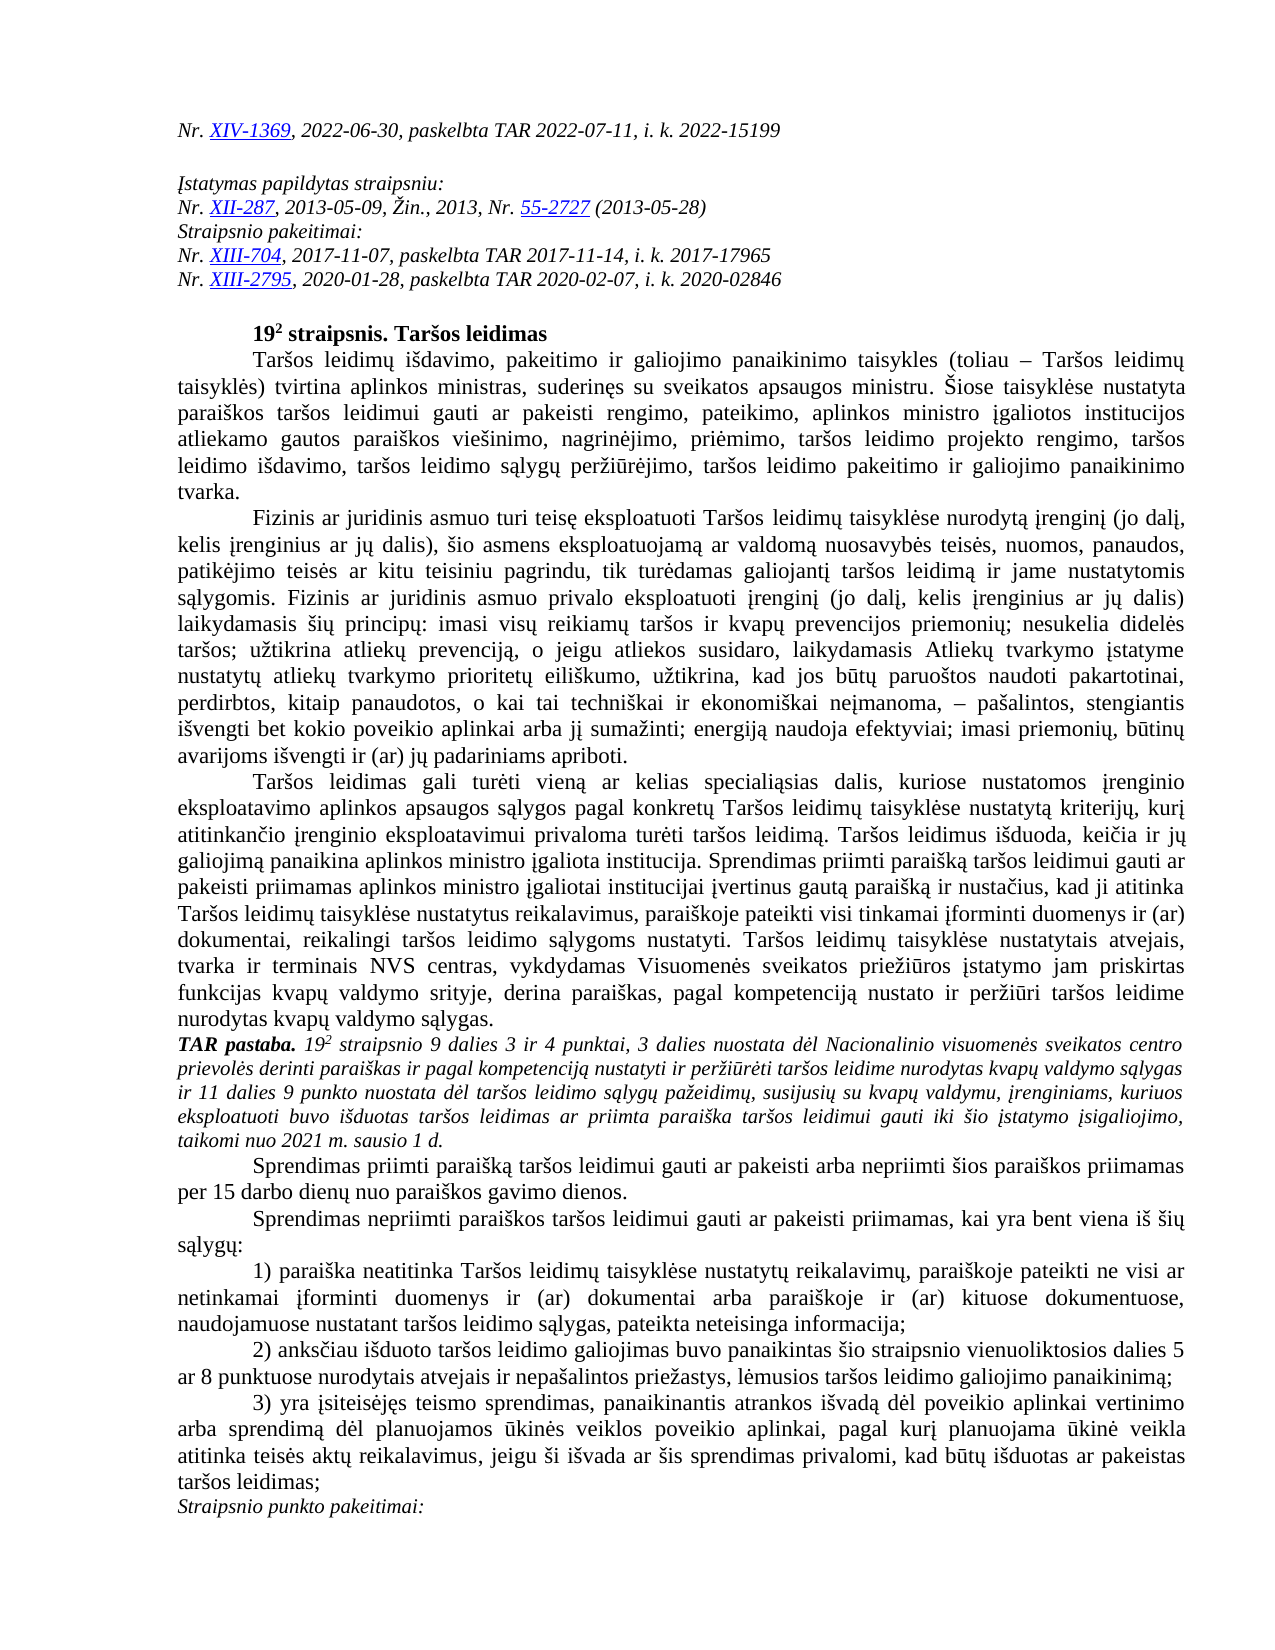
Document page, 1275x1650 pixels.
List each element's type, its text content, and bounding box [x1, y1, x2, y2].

text Nr. XIII-2795, 2020-01-28, paskelbta TAR 2020-02-07, i. k. 2020-02846 [177, 267, 1186, 291]
text Sprendimas priimti paraišką taršos leidimui gauti ar pakeisti arba nepriimti šios paraiškos priimamas per 15 darbo dienų nuo paraiškos gavimo dienos. [177, 1152, 1186, 1204]
text Taršos leidimas gali turėti vieną ar kelias specialiąsias dalis, kuriose nustatomos įrenginio eksploatavimo aplinkos apsaugos sąlygos pagal konkretų Taršos leidimų taisyklėse nustatytą kriterijų, kurį atitinkančio įrenginio eksploatavimui privaloma turėti taršos leidimą. Taršos leidimus išduoda, keičia ir jų galiojimą panaikina aplinkos ministro įgaliota institucija. Sprendimas priimti paraišką taršos leidimui gauti ar pakeisti priimamas aplinkos ministro įgaliotai institucijai įvertinus gautą paraišką ir nustačius, kad ji atitinka Taršos leidimų taisyklėse nustatytus reikalavimus, paraiškoje pateikti visi tinkamai įforminti duomenys ir (ar) dokumentai, reikalingi taršos leidimo sąlygoms nustatyti. Taršos leidimų taisyklėse nustatytais atvejais, tvarka ir terminais NVS centras, vykdydamas Visuomenės sveikatos priežiūros įstatymo jam priskirtas funkcijas kvapų valdymo srityje, derina paraiškas, pagal kompetenciją nustato ir peržiūri taršos leidime nurodytas kvapų valdymo sąlygas. [177, 768, 1186, 1032]
text Nr. XII-287, 2013-05-09, Žin., 2013, Nr. 55-2727 (2013-05-28) [177, 195, 1186, 219]
text Sprendimas nepriimti paraiškos taršos leidimui gauti ar pakeisti priimamas, kai yra bent viena iš šių sąlygų: [177, 1204, 1186, 1257]
text Fizinis ar juridinis asmuo turi teisę eksploatuoti Taršos leidimų taisyklėse nurodytą įrenginį (jo dalį, kelis įrenginius ar jų dalis), šio asmens eksploatuojamą ar valdomą nuosavybės teisės, nuomos, panaudos, patikėjimo teisės ar kitu teisiniu pagrindu, tik turėdamas galiojantį taršos leidimą ir jame nustatytomis sąlygomis. Fizinis ar juridinis asmuo privalo eksploatuoti įrenginį (jo dalį, kelis įrenginius ar jų dalis) laikydamasis šių principų: imasi visų reikiamų taršos ir kvapų prevencijos priemonių; nesukelia didelės taršos; užtikrina atliekų prevenciją, o jeigu atliekos susidaro, laikydamasis Atliekų tvarkymo įstatyme nustatytų atliekų tvarkymo prioritetų eiliškumo, užtikrina, kad jos būtų paruoštos naudoti pakartotinai, perdirbtos, kitaip panaudotos, o kai tai techniškai ir ekonomiškai neįmanoma, – pašalintos, stengiantis išvengti bet kokio poveikio aplinkai arba jį sumažinti; energiją naudoja efektyviai; imasi priemonių, būtinų avarijoms išvengti ir (ar) jų padariniams apriboti. [177, 504, 1186, 768]
text Taršos leidimų išdavimo, pakeitimo ir galiojimo panaikinimo taisykles (toliau – Taršos leidimų taisyklės) tvirtina aplinkos ministras, suderinęs su sveikatos apsaugos ministru. Šiose taisyklėse nustatyta paraiškos taršos leidimui gauti ar pakeisti rengimo, pateikimo, aplinkos ministro įgaliotos institucijos atliekamo gautos paraiškos viešinimo, nagrinėjimo, priėmimo, taršos leidimo projekto rengimo, taršos leidimo išdavimo, taršos leidimo sąlygų peržiūrėjimo, taršos leidimo pakeitimo ir galiojimo panaikinimo tvarka. [177, 346, 1186, 504]
text Straipsnio punkto pakeitimai: [177, 1494, 1186, 1518]
text Nr. XIV-1369, 2022-06-30, paskelbta TAR 2022-07-11, i. k. 2022-15199 [177, 118, 1186, 142]
text Įstatymas papildytas straipsniu: [177, 171, 1186, 195]
text Nr. XIII-704, 2017-11-07, paskelbta TAR 2017-11-14, i. k. 2017-17965 [177, 243, 1186, 267]
text 192 straipsnis. Taršos leidimas [177, 320, 1186, 346]
text Straipsnio pakeitimai: [177, 219, 1186, 243]
text 1) paraiška neatitinka Taršos leidimų taisyklėse nustatytų reikalavimų, paraiškoje pateikti ne visi ar netinkamai įforminti duomenys ir (ar) dokumentai arba paraiškoje ir (ar) kituose dokumentuose, naudojamuose nustatant taršos leidimo sąlygas, pateikta neteisinga informacija; [177, 1257, 1186, 1336]
text 3) yra įsiteisėjęs teismo sprendimas, panaikinantis atrankos išvadą dėl poveikio aplinkai vertinimo arba sprendimą dėl planuojamos ūkinės veiklos poveikio aplinkai, pagal kurį planuojama ūkinė veikla atitinka teisės aktų reikalavimus, jeigu ši išvada ar šis sprendimas privalomi, kad būtų išduotas ar pakeistas taršos leidimas; [177, 1389, 1186, 1494]
text TAR pastaba. 192 straipsnio 9 dalies 3 ir 4 punktai, 3 dalies nuostata dėl Nacionalinio visuomenės sveikatos centro prievolės derinti paraiškas ir pagal kompetenciją nustatyti ir peržiūrėti taršos leidime nurodytas kvapų valdymo sąlygas ir 11 dalies 9 punkto nuostata dėl taršos leidimo sąlygų pažeidimų, susijusių su kvapų valdymu, įrenginiams, kuriuos eksploatuoti buvo išduotas taršos leidimas ar priimta paraiška taršos leidimui gauti iki šio įstatymo įsigaliojimo, taikomi nuo 2021 m. sausio 1 d. [177, 1032, 1186, 1152]
text 2) anksčiau išduoto taršos leidimo galiojimas buvo panaikintas šio straipsnio vienuoliktosios dalies 5 ar 8 punktuose nurodytais atvejais ir nepašalintos priežastys, lėmusios taršos leidimo galiojimo panaikinimą; [177, 1336, 1186, 1389]
